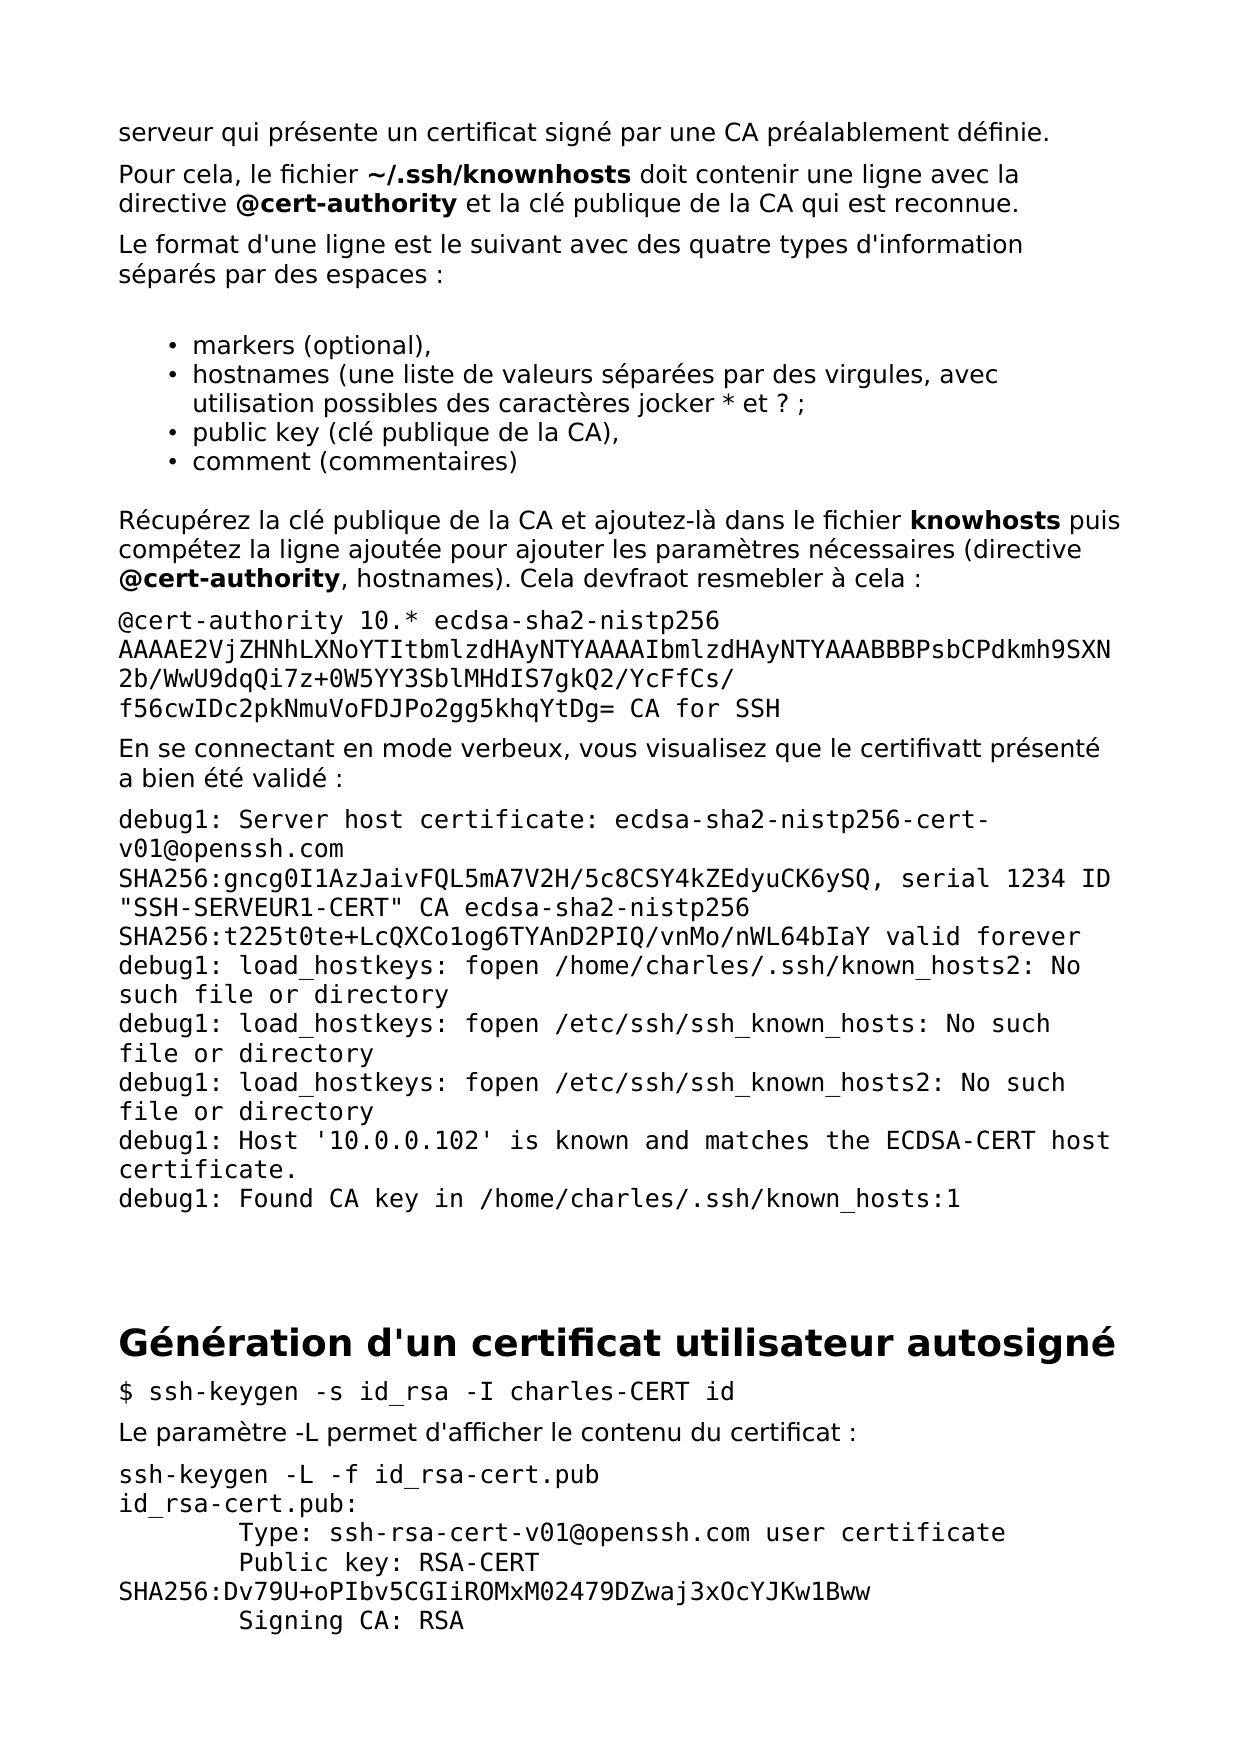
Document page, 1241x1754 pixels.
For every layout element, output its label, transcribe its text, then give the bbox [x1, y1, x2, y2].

text Pour cela, le fichier ~/.ssh/knownhosts doit contenir une ligne avec la directive @cert-authority et la clé publique de la CA qui est reconnue. [118, 160, 1122, 218]
text $ ssh-keygen -s id_rsa -I charles-CERT id [118, 1378, 1122, 1407]
subtitle Génération d'un certificat utilisateur autosigné [118, 1321, 1122, 1365]
list public key (clé publique de la CA), [177, 418, 1122, 448]
list markers (optional), [177, 331, 1122, 360]
list comment (commentaires) [177, 448, 1122, 477]
text Le format d'une ligne est le suivant avec des quatre types d'information séparés par des espaces : [118, 231, 1122, 289]
text ssh-keygen -L -f id_rsa-cert.pub id_rsa-cert.pub: Type: ssh-rsa-cert-v01@openssh.com user certificate Public key: RSA-CERT SHA256:Dv79U+oPIbv5CGIiROMxM02479DZwaj3xOcYJKw1Bww Signing CA: RSA [118, 1460, 1122, 1635]
list hostnames (une liste de valeurs séparées par des virgules, avec utilisation possibles des caractères jocker * et ? ; [177, 360, 1122, 418]
text @cert-authority 10.* ecdsa-sha2-nistp256 AAAAE2VjZHNhLXNoYTItbmlzdHAyNTYAAAAIbmlzdHAyNTYAAABBBPsbCPdkmh9SXN2b/WwU9dqQi7z+0W5YY3SblMHdIS7gkQ2/YcFfCs/f56cwIDc2pkNmuVoFDJPo2gg5khqYtDg= CA for SSH [118, 606, 1122, 723]
text Récupérez la clé publique de la CA et ajoutez-là dans le fichier knowhosts puis compétez la ligne ajoutée pour ajouter les paramètres nécessaires (directive @cert-authority, hostnames). Cela devfraot resmebler à cela : [118, 506, 1122, 594]
text En se connectant en mode verbeux, vous visualisez que le certifivatt présenté a bien été validé : [118, 735, 1122, 793]
text Le paramètre -L permet d'afficher le contenu du certificat : [118, 1418, 1122, 1448]
text serveur qui présente un certificat signé par une CA préalablement définie. [118, 118, 1122, 147]
text debug1: Server host certificate: ecdsa-sha2-nistp256-cert-v01@openssh.com SHA256:gncg0I1AzJaivFQL5mA7V2H/5c8CSY4kZEdyuCK6ySQ, serial 1234 ID "SSH-SERVEUR1-CERT" CA ecdsa-sha2-nistp256 SHA256:t225t0te+LcQXCo1og6TYAnD2PIQ/vnMo/nWL64bIaY valid forever debug1: load_hostkeys: fopen /home/charles/.ssh/known_hosts2: No such file or directory debug1: load_hostkeys: fopen /etc/ssh/ssh_known_hosts: No such file or directory debug1: load_hostkeys: fopen /etc/ssh/ssh_known_hosts2: No such file or directory debug1: Host '10.0.0.102' is known and matches the ECDSA-CERT host certificate. debug1: Found CA key in /home/charles/.ssh/known_hosts:1 [118, 806, 1122, 1214]
